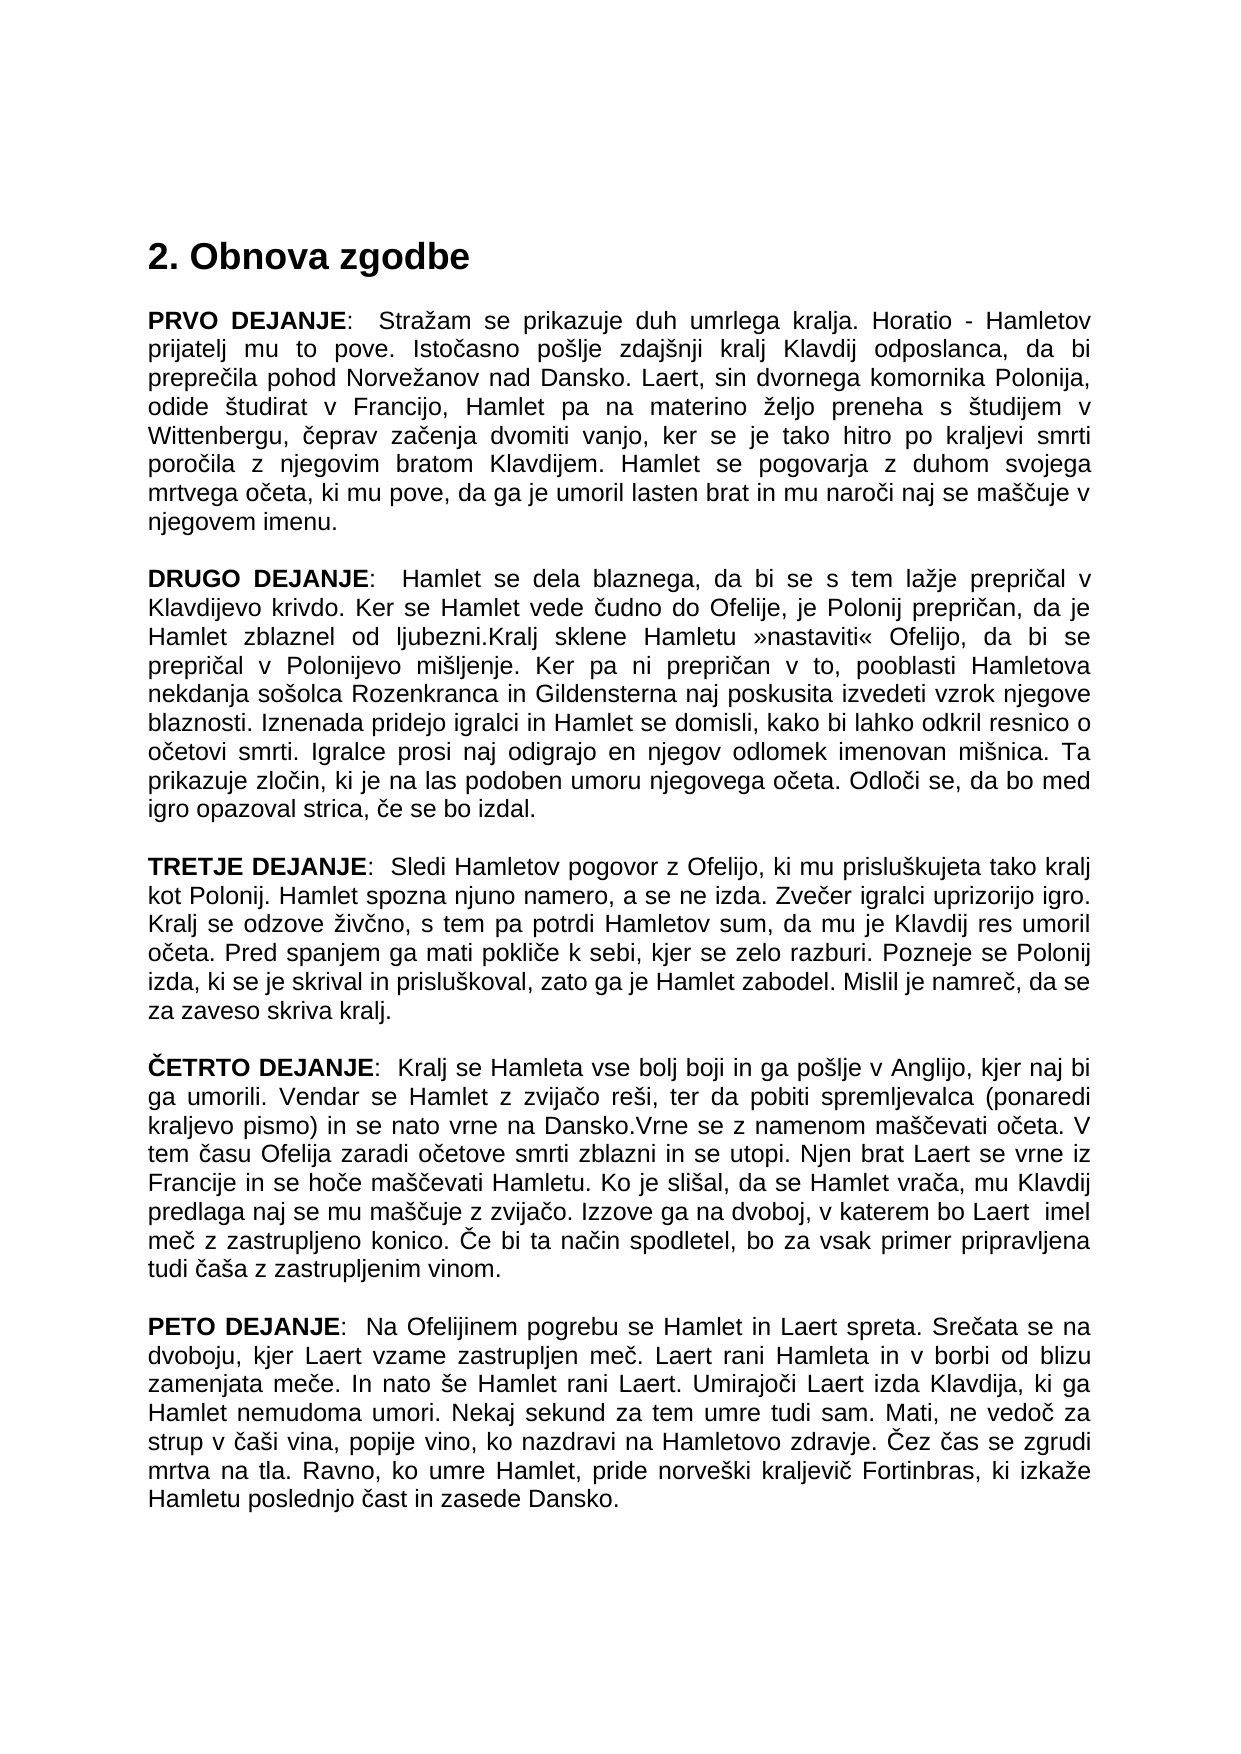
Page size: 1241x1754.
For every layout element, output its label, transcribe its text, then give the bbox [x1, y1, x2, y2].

text TRETJE DEJANJE: Sledi Hamletov pogovor z Ofelijo, ki mu prisluškujeta tako kralj kot Polonij. Hamlet spozna njuno namero, a se ne izda. Zvečer igralci uprizorijo igro. Kralj se odzove živčno, s tem pa potrdi Hamletov sum, da mu je Klavdij res umoril očeta. Pred spanjem ga mati pokliče k sebi, kjer se zelo razburi. Pozneje se Polonij izda, ki se je skrival in prisluškoval, zato ga je Hamlet zabodel. Mislil je namreč, da se za zaveso skriva kralj. [148, 852, 1093, 1024]
text PRVO DEJANJE: Stražam se prikazuje duh umrlega kralja. Horatio - Hamletov prijatelj mu to pove. Istočasno pošlje zdajšnji kralj Klavdij odposlanca, da bi preprečila pohod Norvežanov nad Dansko. Laert, sin dvornega komornika Polonija, odide študirat v Francijo, Hamlet pa na materino željo preneha s študijem v Wittenbergu, čeprav začenja dvomiti vanjo, ker se je tako hitro po kraljevi smrti poročila z njegovim bratom Klavdijem. Hamlet se pogovarja z duhom svojega mrtvega očeta, ki mu pove, da ga je umoril lasten brat in mu naroči naj se maščuje v njegovem imenu. [148, 306, 1093, 536]
text PETO DEJANJE: Na Ofelijinem pogrebu se Hamlet in Laert spreta. Srečata se na dvoboju, kjer Laert vzame zastrupljen meč. Laert rani Hamleta in v borbi od blizu zamenjata meče. In nato še Hamlet rani Laert. Umirajoči Laert izda Klavdija, ki ga Hamlet nemudoma umori. Nekaj sekund za tem umre tudi sam. Mati, ne vedoč za strup v čaši vina, popije vino, ko nazdravi na Hamletovo zdravje. Čez čas se zgrudi mrtva na tla. Ravno, ko umre Hamlet, pride norveški kraljevič Fortinbras, ki izkaže Hamletu poslednjo čast in zasede Dansko. [148, 1312, 1093, 1513]
text 2. Obnova zgodbe [148, 234, 1093, 277]
text ČETRTO DEJANJE: Kralj se Hamleta vse bolj boji in ga pošlje v Anglijo, kjer naj bi ga umorili. Vendar se Hamlet z zvijačo reši, ter da pobiti spremljevalca (ponaredi kraljevo pismo) in se nato vrne na Dansko.Vrne se z namenom maščevati očeta. V tem času Ofelija zaradi očetove smrti zblazni in se utopi. Njen brat Laert se vrne iz Francije in se hoče maščevati Hamletu. Ko je slišal, da se Hamlet vrača, mu Klavdij predlaga naj se mu maščuje z zvijačo. Izzove ga na dvoboj, v katerem bo Laert imel meč z zastrupljeno konico. Če bi ta način spodletel, bo za vsak primer pripravljena tudi čaša z zastrupljenim vinom. [148, 1053, 1093, 1283]
text DRUGO DEJANJE: Hamlet se dela blaznega, da bi se s tem lažje prepričal v Klavdijevo krivdo. Ker se Hamlet vede čudno do Ofelije, je Polonij prepričan, da je Hamlet zblaznel od ljubezni.Kralj sklene Hamletu »nastaviti« Ofelijo, da bi se prepričal v Polonijevo mišljenje. Ker pa ni prepričan v to, pooblasti Hamletova nekdanja sošolca Rozenkranca in Gildensterna naj poskusita izvedeti vzrok njegove blaznosti. Iznenada pridejo igralci in Hamlet se domisli, kako bi lahko odkril resnico o očetovi smrti. Igralce prosi naj odigrajo en njegov odlomek imenovan mišnica. Ta prikazuje zločin, ki je na las podoben umoru njegovega očeta. Odloči se, da bo med igro opazoval strica, če se bo izdal. [148, 564, 1093, 823]
